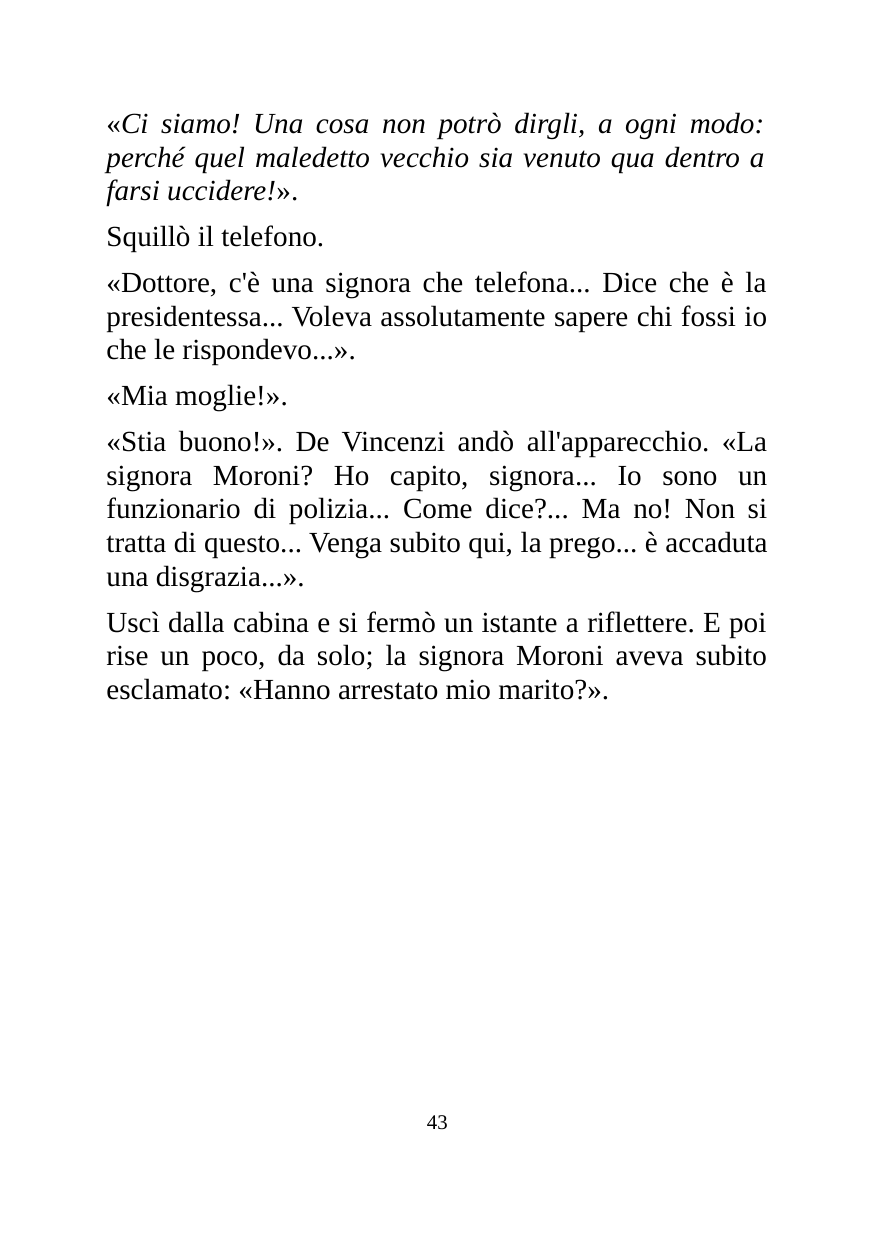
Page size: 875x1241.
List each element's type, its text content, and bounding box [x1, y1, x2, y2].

text «Dottore, c'è una signora che telefona... Dice che è la presidentessa... Voleva assolutamente sapere chi fossi io che le rispondevo...». [106, 265, 768, 366]
text Squillò il telefono. [106, 219, 768, 253]
text «Stia buono!». De Vincenzi andò all'apparecchio. «La signora Moroni? Ho capito, signora... Io sono un funzionario di polizia... Come dice?... Ma no! Non si tratta di questo... Venga subito qui, la prego... è accaduta una disgrazia...». [106, 424, 768, 592]
text «Mia moglie!». [106, 378, 768, 412]
text Uscì dalla cabina e si fermò un istante a riflettere. E poi rise un poco, da solo; la signora Moroni aveva subito esclamato: «Hanno arrestato mio marito?». [106, 605, 768, 705]
text «Ci siamo! Una cosa non potrò dirgli, a ogni modo: perché quel maledetto vecchio sia venuto qua dentro a farsi uccidere!». [106, 106, 768, 207]
